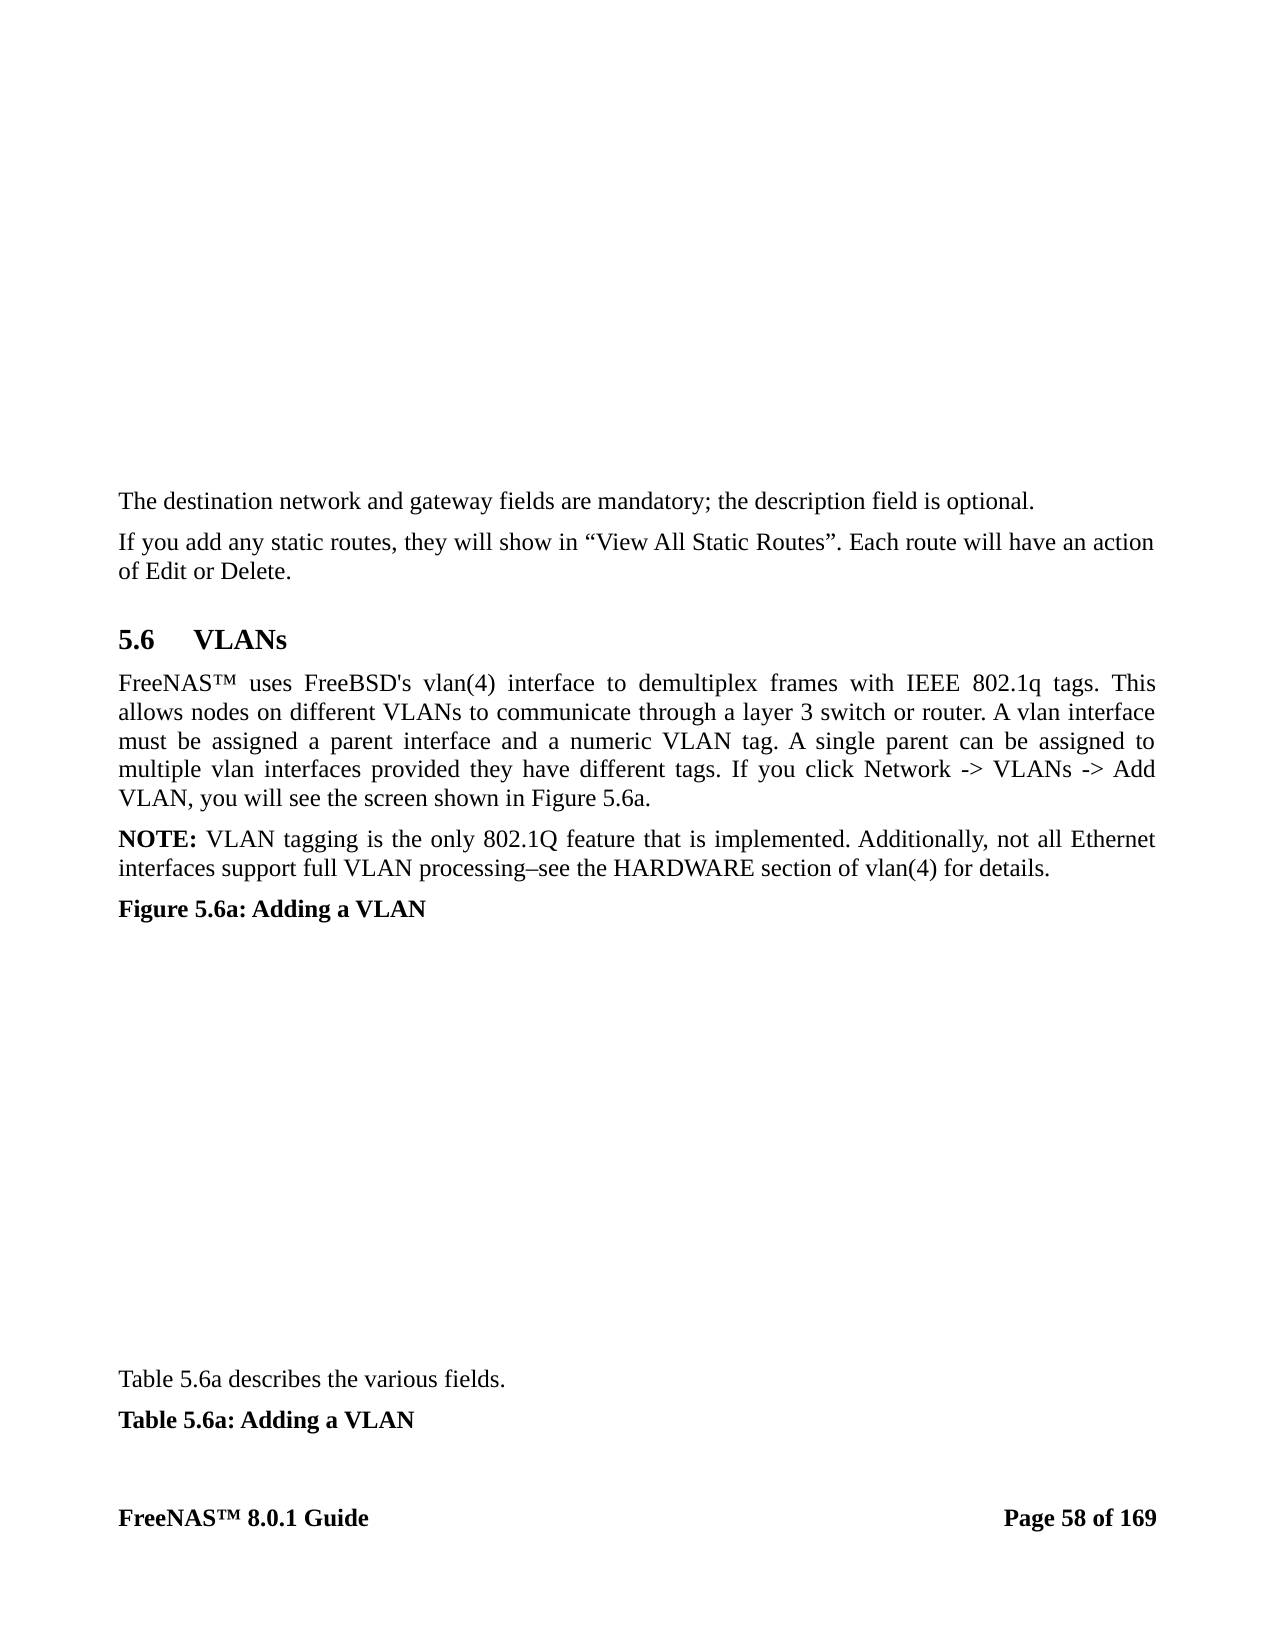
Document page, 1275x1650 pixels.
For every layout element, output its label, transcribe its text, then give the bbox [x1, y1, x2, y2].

text If you add any static routes, they will show in “View All Static Routes”. Each route will have an action of Edit or Delete. [118, 527, 1157, 585]
text Table 5.6a describes the various fields. [118, 1364, 1157, 1393]
text Table 5.6a: Adding a VLAN [118, 1406, 1157, 1434]
text NOTE: VLAN tagging is the only 802.1Q feature that is implemented. Additionally, not all Ethernet interfaces support full VLAN processing–see the HARDWARE section of vlan(4) for details. [118, 824, 1157, 882]
subtitle VLANs [118, 622, 1157, 656]
text Figure 5.6a: Adding a VLAN [118, 894, 1157, 923]
text FreeNAS™ uses FreeBSD's vlan(4) interface to demultiplex frames with IEEE 802.1q tags. This allows nodes on different VLANs to communicate through a layer 3 switch or router. A vlan interface must be assigned a parent interface and a numeric VLAN tag. A single parent can be assigned to multiple vlan interfaces provided they have different tags. If you click Network -> VLANs -> Add VLAN, you will see the screen shown in Figure 5.6a. [118, 668, 1157, 812]
text The destination network and gateway fields are mandatory; the description field is optional. [118, 486, 1157, 515]
